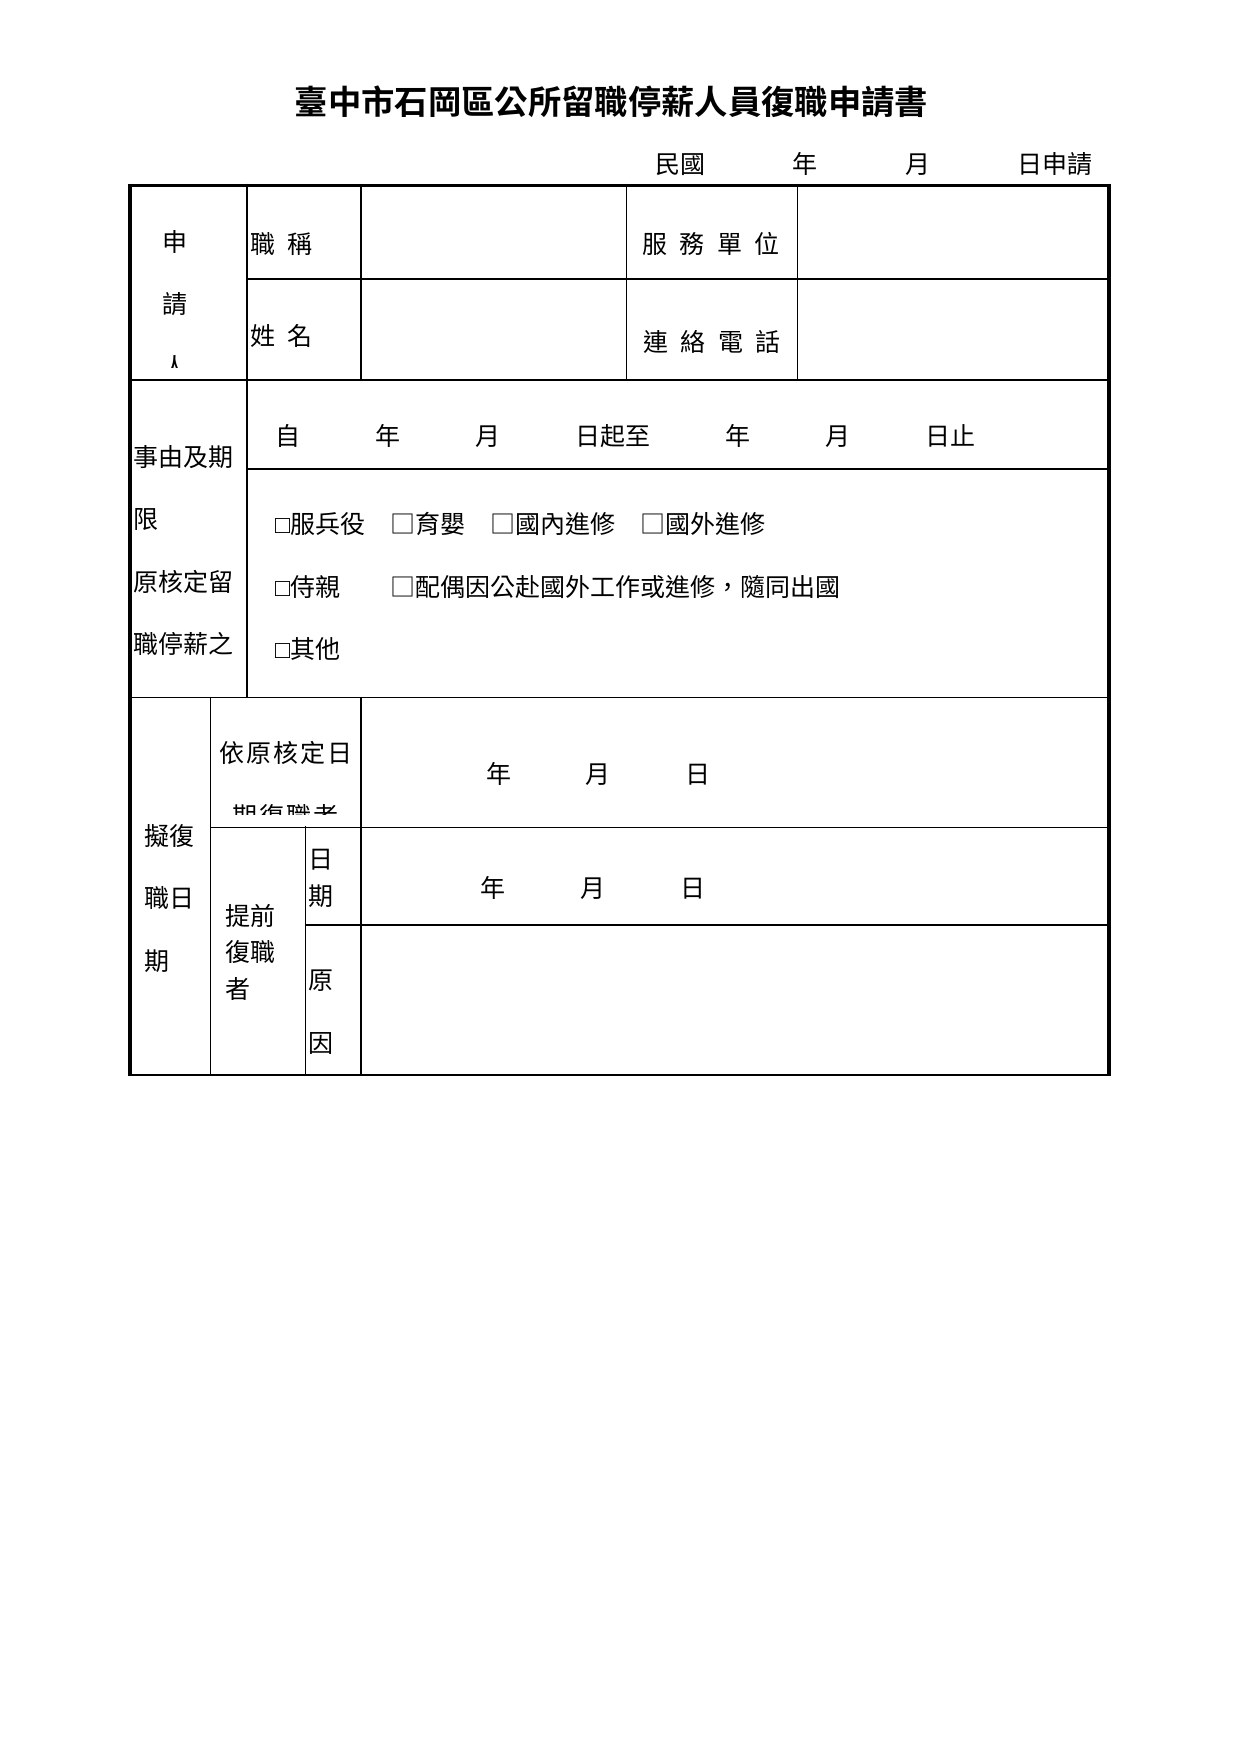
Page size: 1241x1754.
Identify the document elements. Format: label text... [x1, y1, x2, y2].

table_cell 連 絡 電 話 [627, 280, 797, 379]
table_cell [362, 280, 626, 379]
table_cell 擬復職日期 [132, 698, 210, 1074]
table_cell 提前復職者 [211, 828, 305, 1074]
table_cell 日期 [306, 828, 360, 924]
table_header 職 稱 [248, 187, 360, 278]
table_cell [362, 926, 1107, 1074]
table_cell 自 年 月 日起至 年 月 日止 [248, 381, 1107, 468]
table_cell 原因 [306, 926, 360, 1074]
table_cell □服兵役 □育嬰 □國內進修 □國外進修 □侍親 □配偶因公赴國外工作或進修，隨同出國 □其他 （請檢附原核定留職停薪影本） [248, 470, 1107, 697]
table_header 申 請 人 [132, 187, 246, 379]
table_header 服 務 單 位 [627, 187, 797, 278]
table_cell 年 月 日 [362, 698, 1107, 826]
table_cell 依原核定日期復職者 [211, 698, 360, 826]
table_cell 姓 名 （簽章） [248, 280, 360, 379]
table_header [362, 187, 626, 278]
table_cell [798, 280, 1107, 379]
table_header [798, 187, 1107, 278]
text 民國 年 月 日申請 [130, 121, 1092, 183]
table_cell 年 月 日 [362, 828, 1107, 924]
table_cell 事由及期限 原核定留職停薪之 [132, 381, 246, 697]
text 臺中市石岡區公所留職停薪人員復職申請書 [130, 58, 1092, 121]
